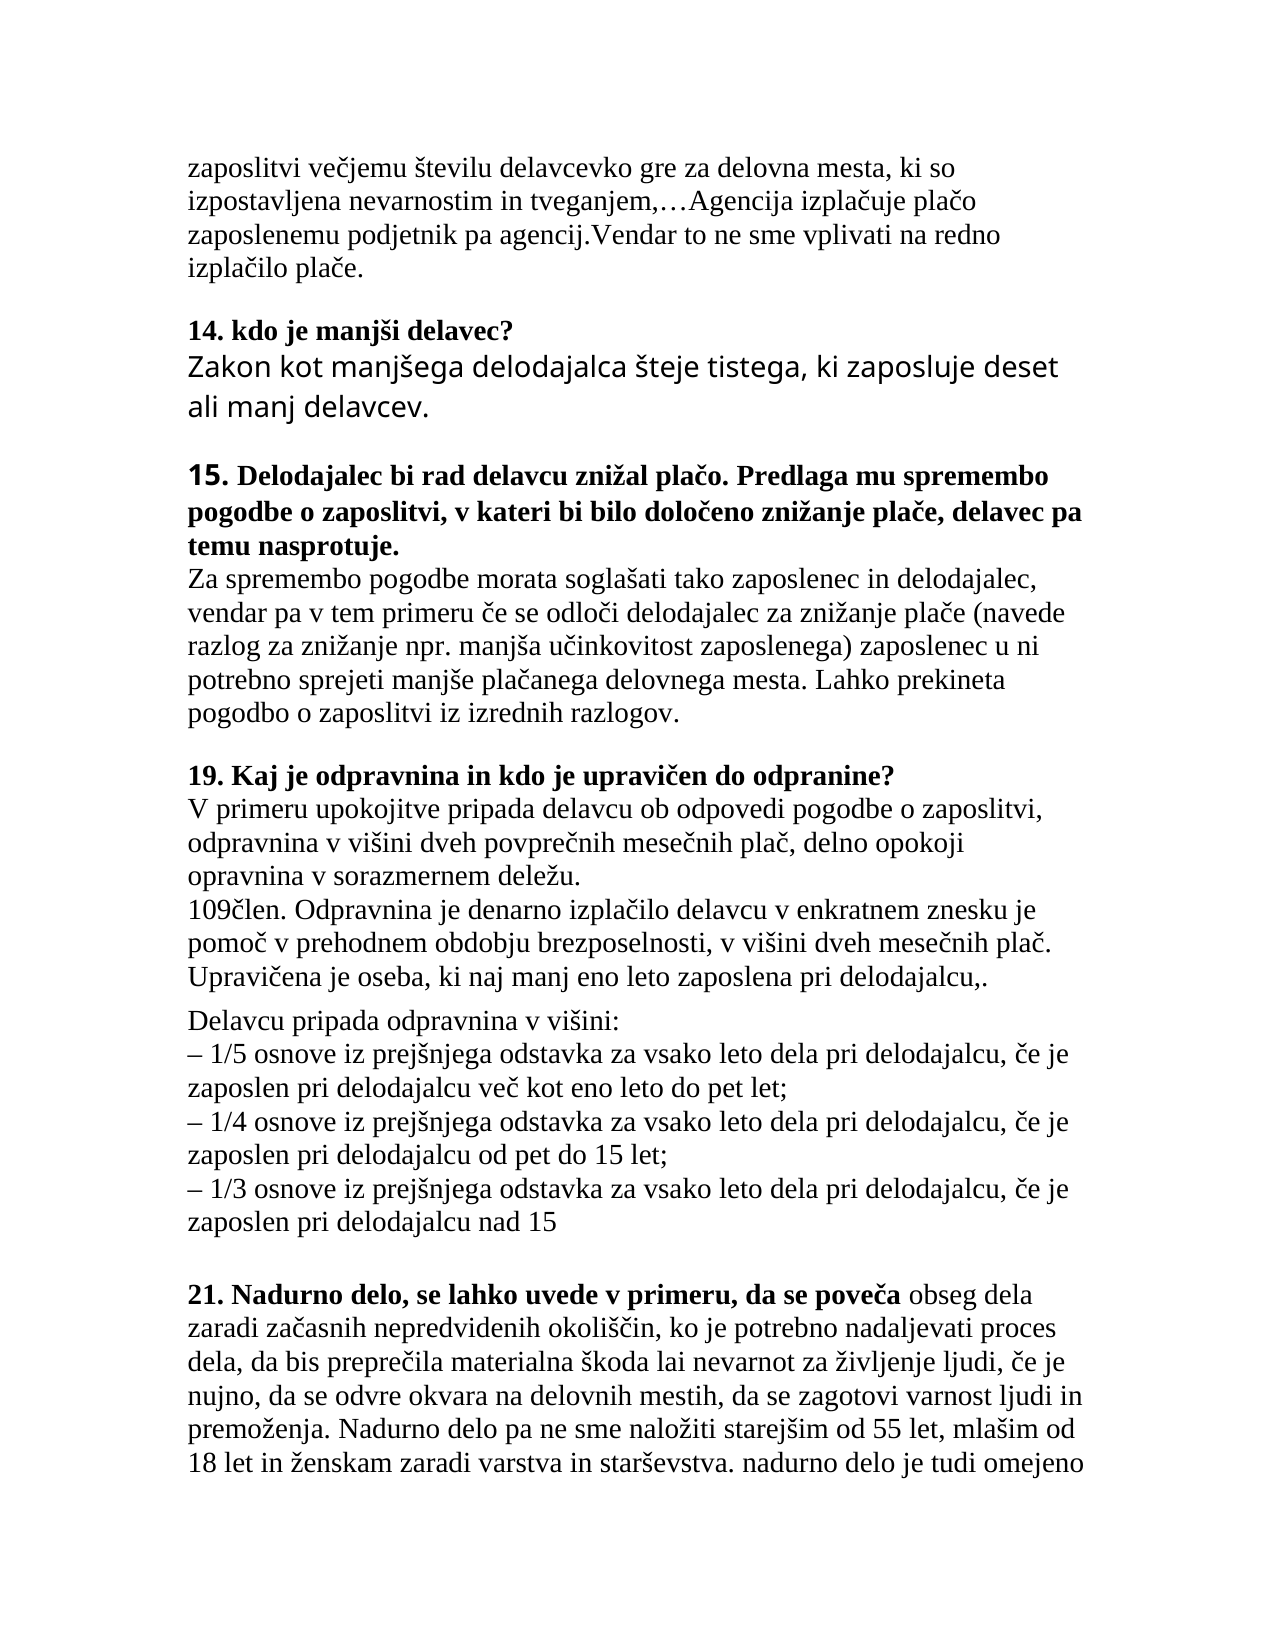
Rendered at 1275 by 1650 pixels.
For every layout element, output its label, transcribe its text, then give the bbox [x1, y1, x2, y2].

text 15. Delodajalec bi rad delavcu znižal plačo. Predlaga mu spremembo pogodbe o zaposlitvi, v kateri bi bilo določeno znižanje plače, delavec pa temu nasprotuje. [187, 454, 1087, 561]
text Zakon kot manjšega delodajalca šteje tistega, ki zaposluje deset ali manj delavcev. [187, 346, 1087, 426]
text 14. kdo je manjši delavec? [187, 313, 1087, 346]
text Za spremembo pogodbe morata soglašati tako zaposlenec in delodajalec, vendar pa v tem primeru če se odloči delodajalec za znižanje plače (navede razlog za znižanje npr. manjša učinkovitost zaposlenega) zaposlenec u ni potrebno sprejeti manjše plačanega delovnega mesta. Lahko prekineta pogodbo o zaposlitvi iz izrednih razlogov. [187, 561, 1087, 729]
text V primeru upokojitve pripada delavcu ob odpovedi pogodbe o zaposlitvi, odpravnina v višini dveh povprečnih mesečnih plač, delno opokoji opravnina v sorazmernem deležu. [187, 791, 1087, 892]
text 19. Kaj je odpravnina in kdo je upravičen do odpranine? [187, 758, 1087, 791]
text 21. Nadurno delo, se lahko uvede v primeru, da se poveča obseg dela zaradi začasnih nepredvidenih okoliščin, ko je potrebno nadaljevati proces dela, da bis preprečila materialna škoda lai nevarnot za življenje ljudi, če je nujno, da se odvre okvara na delovnih mestih, da se zagotovi varnost ljudi in premoženja. Nadurno delo pa ne sme naložiti starejšim od 55 let, mlašim od 18 let in ženskam zaradi varstva in starševstva. nadurno delo je tudi omejeno [187, 1277, 1087, 1478]
text Delavcu pripada odpravnina v višini: – 1/5 osnove iz prejšnjega odstavka za vsako leto dela pri delodajalcu, če je zaposlen pri delodajalcu več kot eno leto do pet let; – 1/4 osnove iz prejšnjega odstavka za vsako leto dela pri delodajalcu, če je zaposlen pri delodajalcu od pet do 15 let; – 1/3 osnove iz prejšnjega odstavka za vsako leto dela pri delodajalcu, če je zaposlen pri delodajalcu nad 15 [187, 1003, 1087, 1238]
text 109člen. Odpravnina je denarno izplačilo delavcu v enkratnem znesku je pomoč v prehodnem obdobju brezposelnosti, v višini dveh mesečnih plač. Upravičena je oseba, ki naj manj eno leto zaposlena pri delodajalcu,. [187, 892, 1087, 993]
text zaposlitvi večjemu številu delavcevko gre za delovna mesta, ki so izpostavljena nevarnostim in tveganjem,…Agencija izplačuje plačo zaposlenemu podjetnik pa agencij.Vendar to ne sme vplivati na redno izplačilo plače. [187, 150, 1087, 284]
